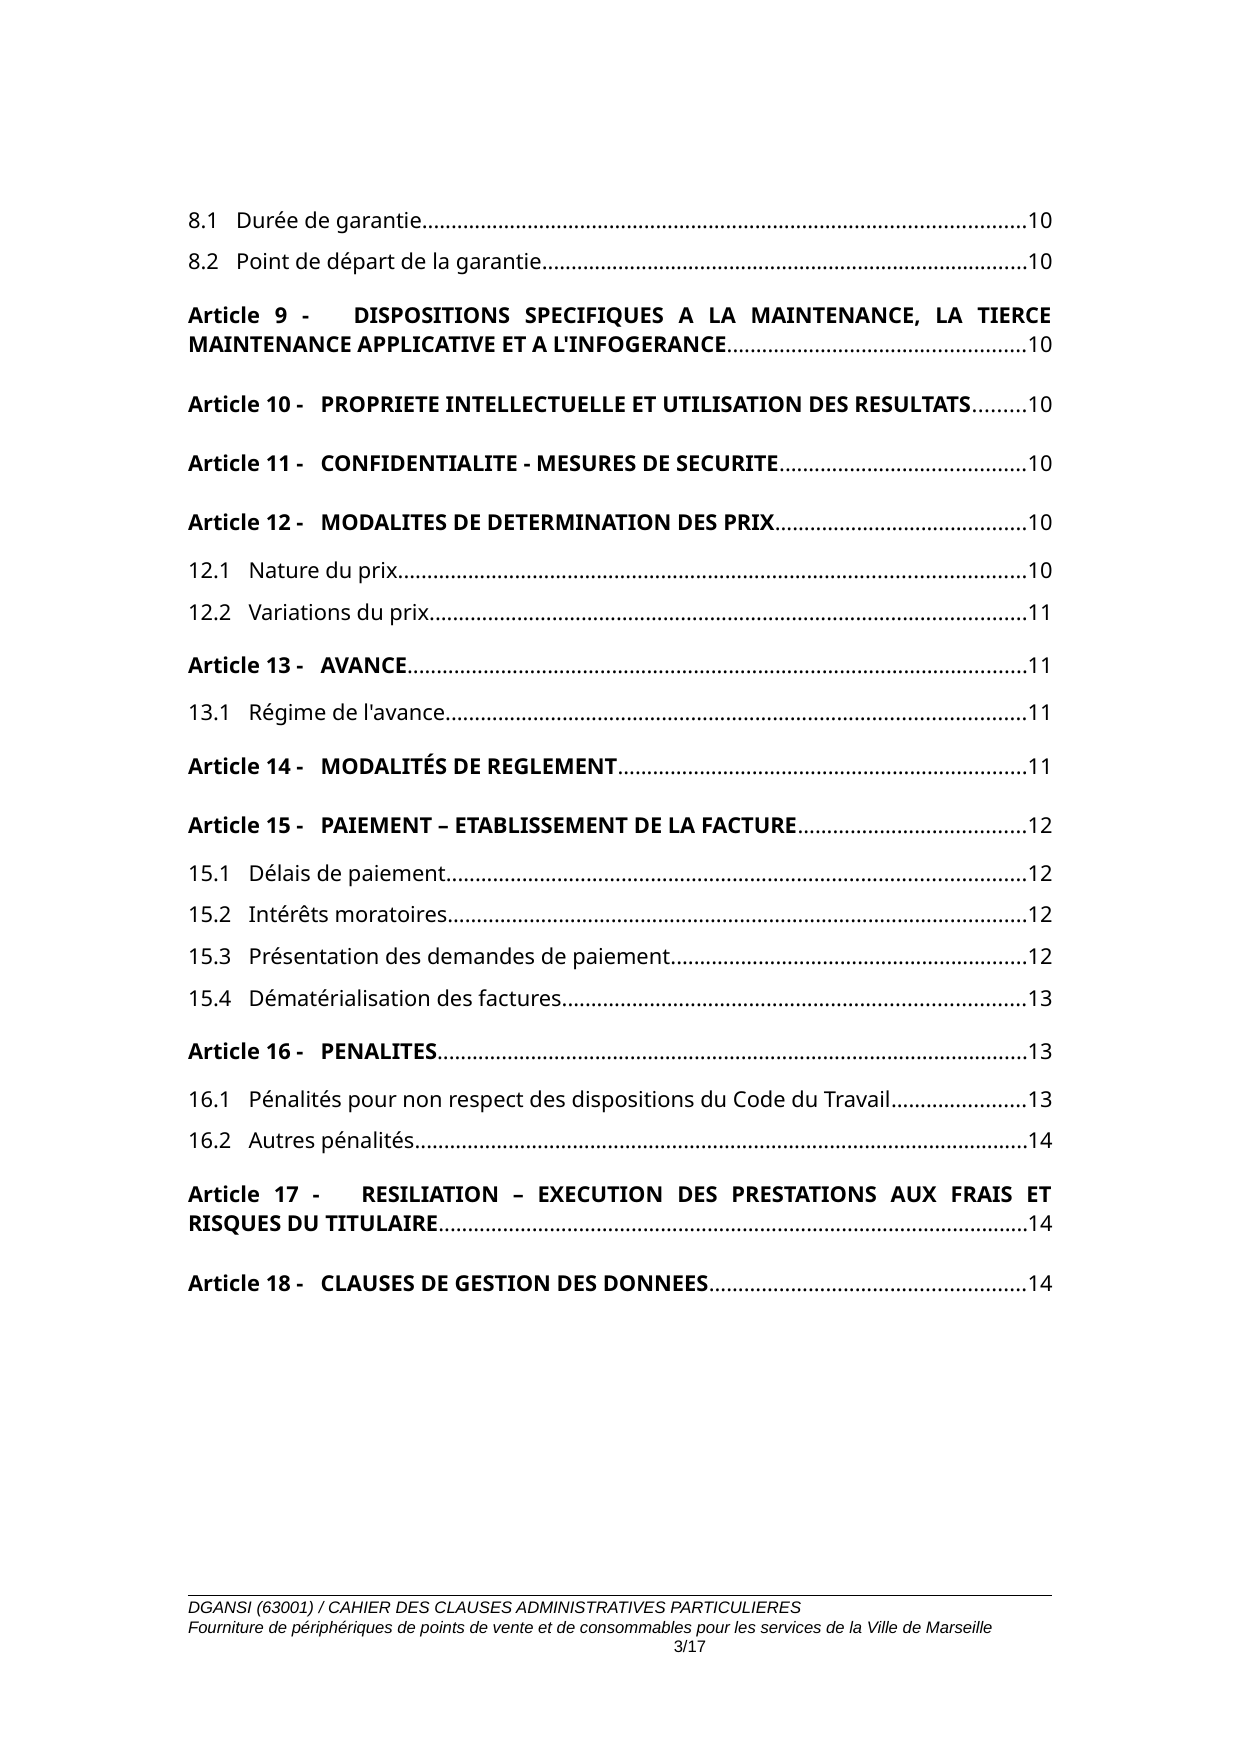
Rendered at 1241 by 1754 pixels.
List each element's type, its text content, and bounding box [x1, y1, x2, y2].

text Article 18 - CLAUSES DE GESTION DES DONNEES 14 [188, 1268, 1052, 1297]
text Article 16 - PENALITES 13 [188, 1036, 1052, 1066]
text Article 10 - PROPRIETE INTELLECTUELLE ET UTILISATION DES RESULTATS 10 [188, 389, 1052, 418]
text 15.1 Délais de paiement 12 [188, 858, 1052, 887]
text 8.2 Point de départ de la garantie 10 [188, 246, 1052, 276]
text 15.3 Présentation des demandes de paiement 12 [188, 941, 1052, 971]
text 15.4 Dématérialisation des factures 13 [188, 983, 1052, 1012]
text 12.1 Nature du prix 10 [188, 555, 1052, 584]
text Article 9 - DISPOSITIONS SPECIFIQUES A LA MAINTENANCE, LA TIERCE MAINTENANCE APPLICATIVE ET A L'INFOGERANCE 10 [188, 300, 1052, 359]
text Article 15 - PAIEMENT – ETABLISSEMENT DE LA FACTURE 12 [188, 810, 1052, 840]
text 16.2 Autres pénalités 14 [188, 1125, 1052, 1155]
text 8.1 Durée de garantie 10 [188, 204, 1052, 234]
text Article 17 - RESILIATION – EXECUTION DES PRESTATIONS AUX FRAIS ET RISQUES DU TITULAIRE 14 [188, 1179, 1052, 1238]
text 16.1 Pénalités pour non respect des dispositions du Code du Travail 13 [188, 1083, 1052, 1113]
text Article 12 - MODALITES DE DETERMINATION DES PRIX 10 [188, 507, 1052, 537]
text Article 14 - MODALITÉS DE REGLEMENT 11 [188, 751, 1052, 781]
text 15.2 Intérêts moratoires 12 [188, 899, 1052, 929]
text Article 13 - AVANCE 11 [188, 650, 1052, 680]
text 13.1 Régime de l'avance 11 [188, 697, 1052, 727]
text 12.2 Variations du prix 11 [188, 596, 1052, 626]
text Article 11 - CONFIDENTIALITE - MESURES DE SECURITE 10 [188, 448, 1052, 478]
